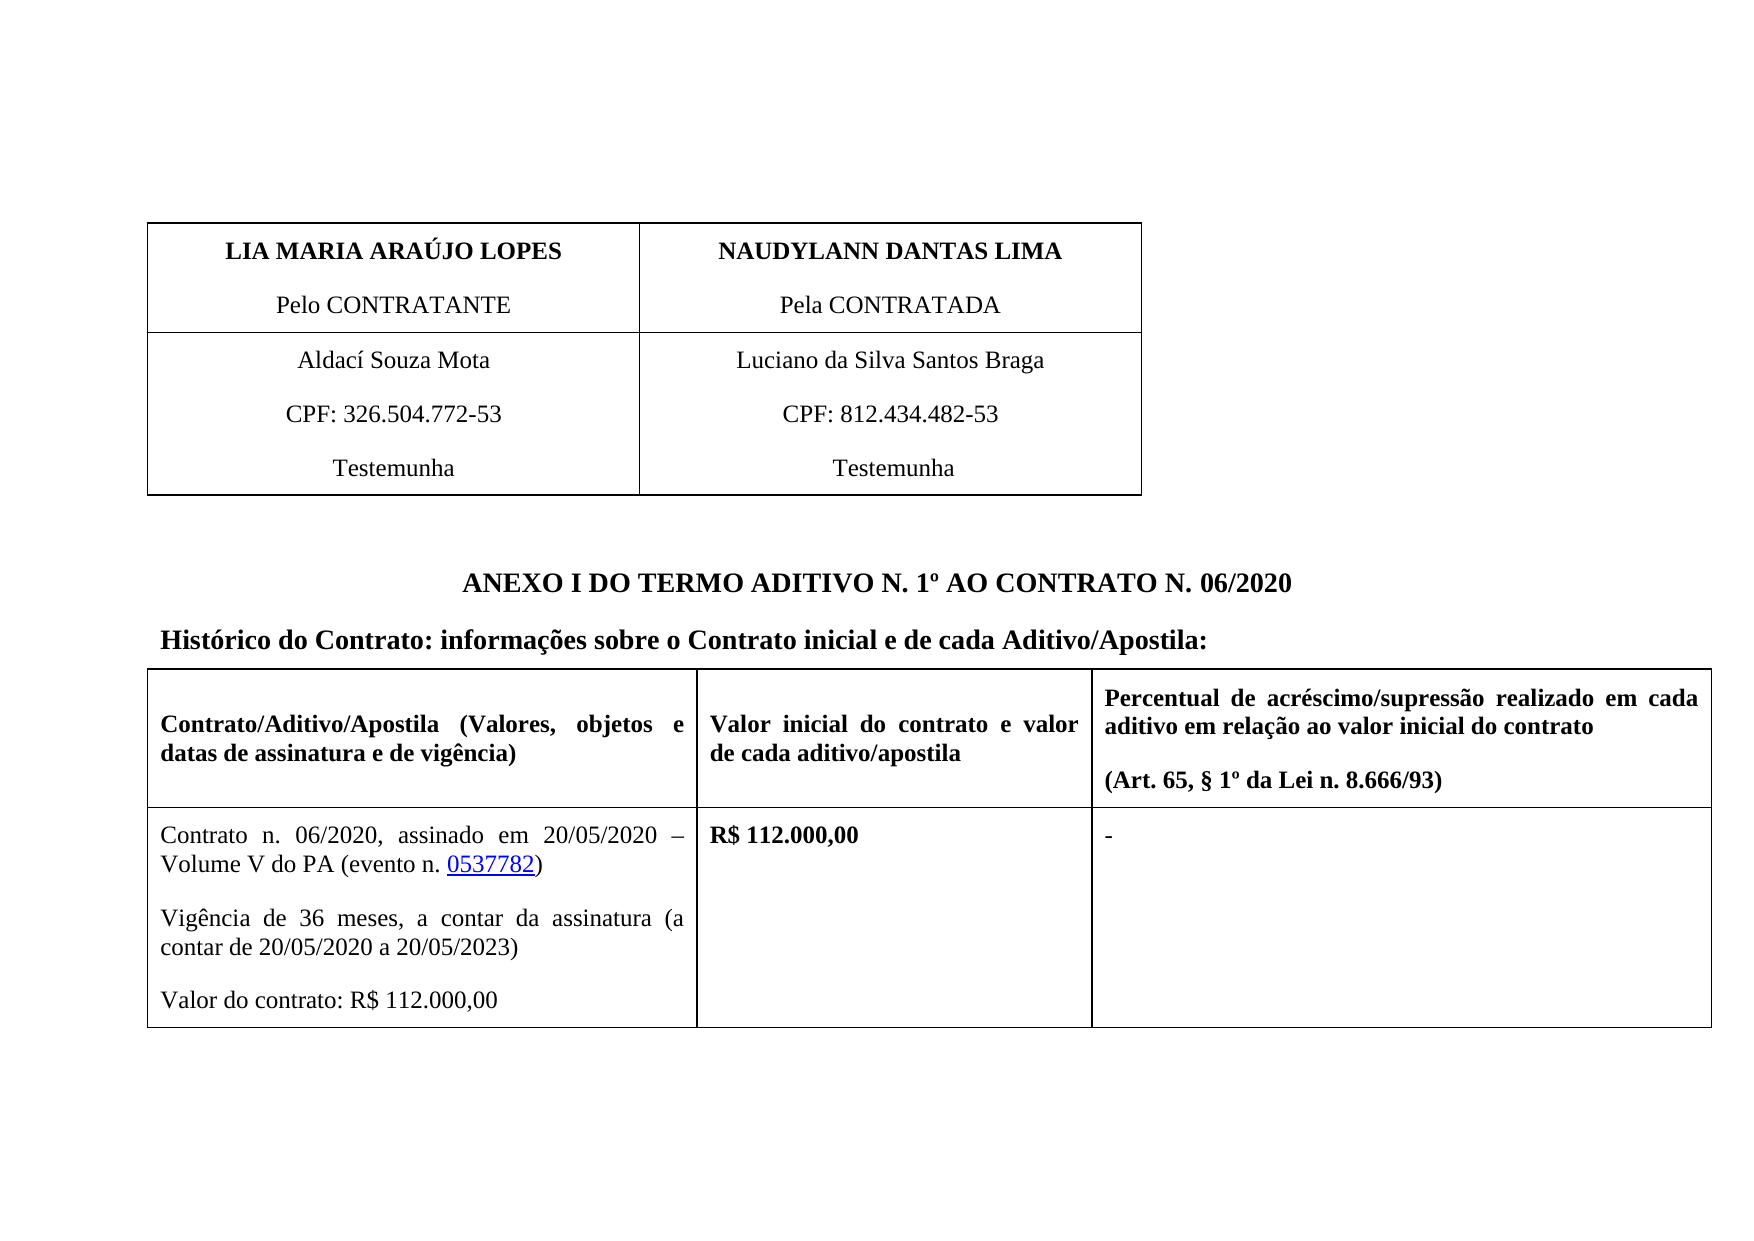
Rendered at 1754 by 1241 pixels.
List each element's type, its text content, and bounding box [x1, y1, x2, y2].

table_header Valor inicial do contrato e valor de cada aditivo/apostila [698, 670, 1091, 806]
table_cell R$ 112.000,00 [698, 808, 1091, 1027]
text ANEXO I DO TERMO ADITIVO N. 1º AO CONTRATO N. 06/2020 [160, 566, 1594, 598]
table_header LIA MARIA ARAÚJO LOPES Pelo CONTRATANTE [148, 224, 639, 331]
table_cell - [1093, 808, 1711, 1027]
text Histórico do Contrato: informações sobre o Contrato inicial e de cada Aditivo/Apostila: [160, 623, 1594, 656]
table_cell Aldací Souza Mota CPF: 326.504.772-53 Testemunha [148, 333, 639, 494]
table_header NAUDYLANN DANTAS LIMA Pela CONTRATADA [640, 224, 1141, 331]
table_cell Luciano da Silva Santos Braga CPF: 812.434.482-53 Testemunha [640, 333, 1141, 494]
table_header Contrato/Aditivo/Apostila (Valores, objetos e datas de assinatura e de vigência) [148, 670, 696, 806]
table_cell Contrato n. 06/2020, assinado em 20/05/2020 – Volume V do PA (evento n. 0537782) Vigência de 36 meses, a contar da assinatura (a contar de 20/05/2020 a 20/05/2023) Valor do contrato: R$ 112.000,00 [148, 808, 696, 1027]
table_header Percentual de acréscimo/supressão realizado em cada aditivo em relação ao valor inicial do contrato (Art. 65, § 1º da Lei n. 8.666/93) [1093, 670, 1711, 806]
